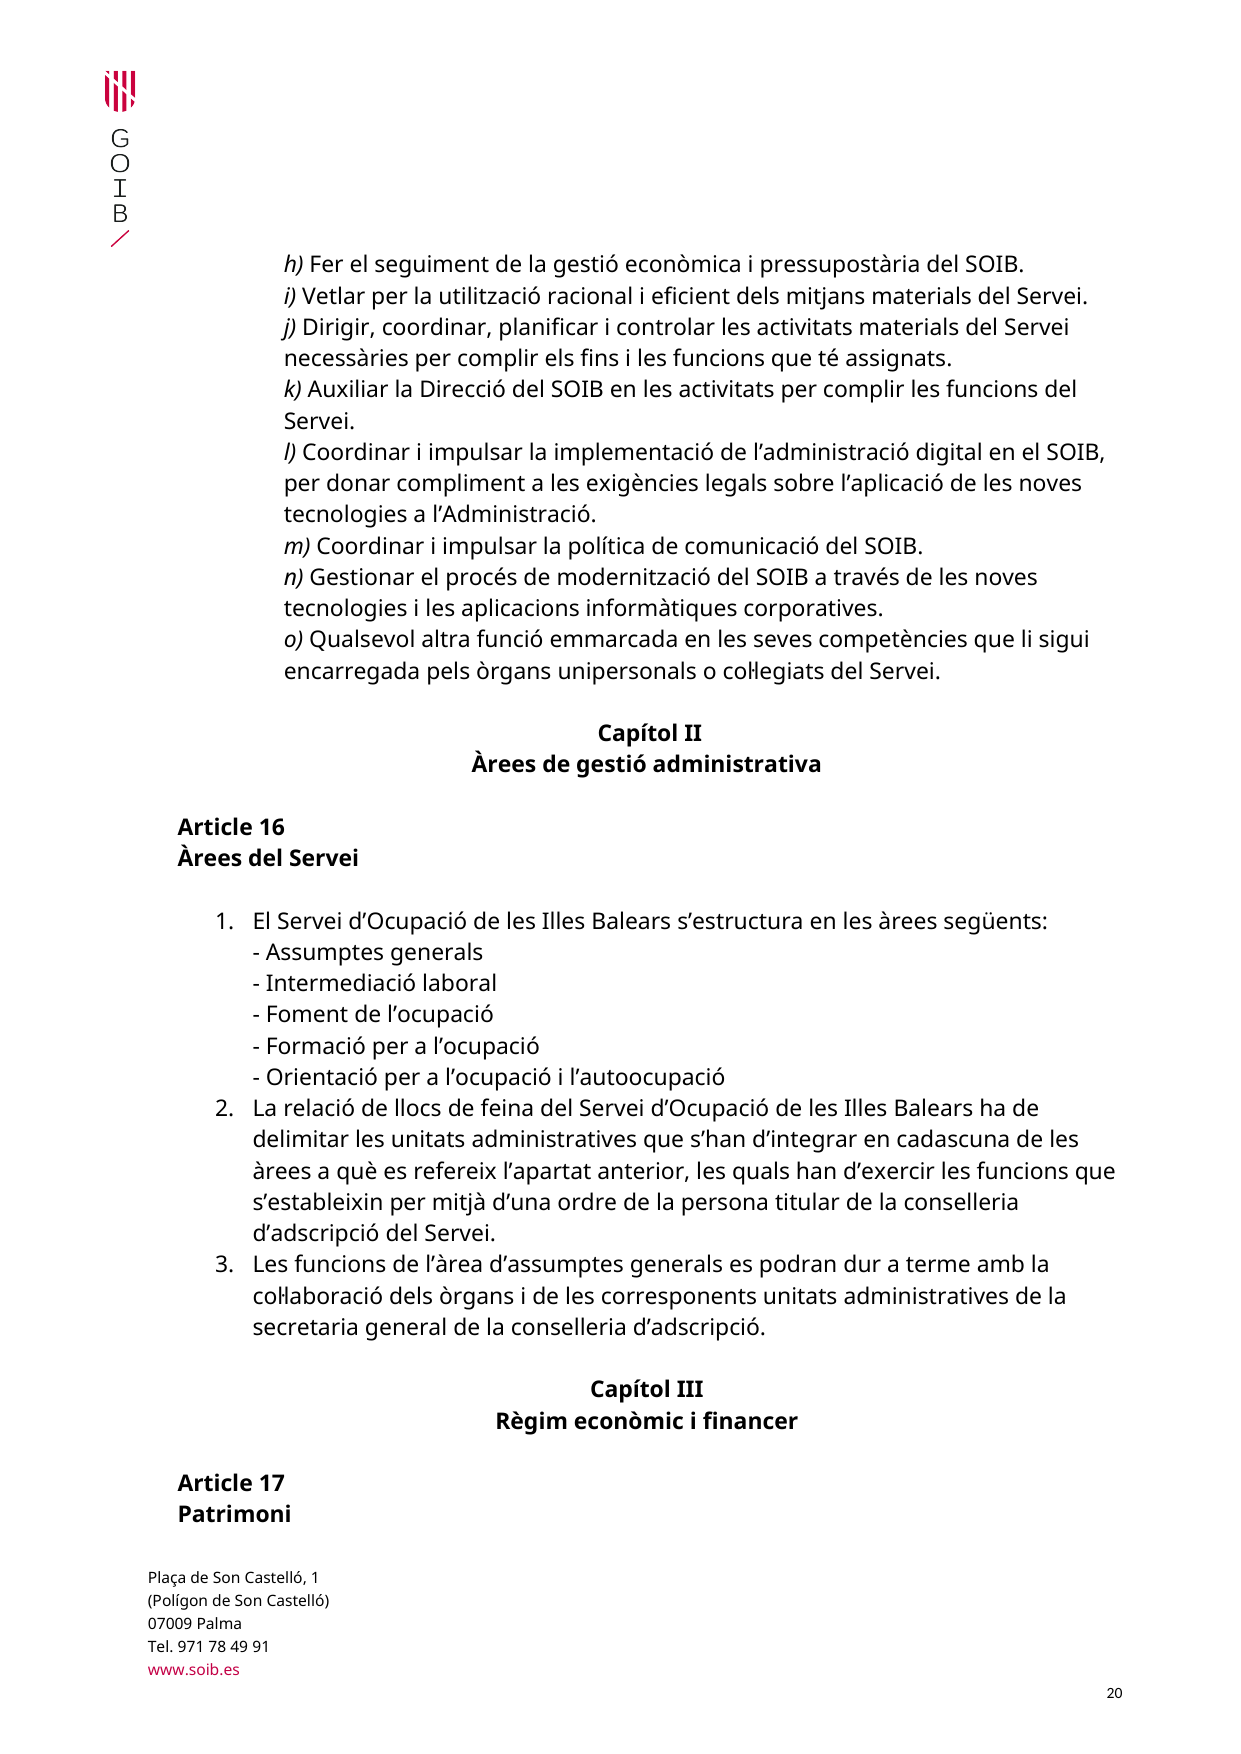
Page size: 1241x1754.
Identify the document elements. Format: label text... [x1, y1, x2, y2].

text h) Fer el seguiment de la gestió econòmica i pressupostària del SOIB. [283, 248, 1122, 279]
list La relació de llocs de feina del Servei d’Ocupació de les Illes Balears ha de delimitar les unitats administratives que s’han d’integrar en cadascuna de les àrees a què es refereix l’apartat anterior, les quals han d’exercir les funcions que s’estableixin per mitjà d’una ordre de la persona titular de la conselleria d’adscripció del Servei. [215, 1092, 1122, 1248]
text Àrees de gestió administrativa [177, 748, 1122, 779]
text Capítol II [177, 717, 1122, 748]
list El Servei d’Ocupació de les Illes Balears s’estructura en les àrees següents: [215, 904, 1122, 936]
text o) Qualsevol altra funció emmarcada en les seves competències que li sigui encarregada pels òrgans unipersonals o col·legiats del Servei. [283, 623, 1122, 686]
picture [78, 51, 162, 273]
list - Intermediació laboral [215, 967, 1122, 998]
text Àrees del Servei [177, 842, 1122, 873]
text l) Coordinar i impulsar la implementació de l’administració digital en el SOIB, per donar compliment a les exigències legals sobre l’aplicació de les noves tecnologies a l’Administració. [283, 436, 1122, 529]
text Règim econòmic i financer [177, 1404, 1122, 1436]
text Capítol III [177, 1373, 1122, 1404]
list - Formació per a l’ocupació [215, 1029, 1122, 1061]
list Les funcions de l’àrea d’assumptes generals es podran dur a terme amb la col·laboració dels òrgans i de les corresponents unitats administratives de la secretaria general de la conselleria d’adscripció. [215, 1248, 1122, 1342]
text Article 16 [177, 811, 1122, 842]
text Patrimoni [177, 1498, 1122, 1529]
list - Assumptes generals [215, 936, 1122, 967]
list - Foment de l’ocupació [215, 998, 1122, 1029]
text m) Coordinar i impulsar la política de comunicació del SOIB. [283, 529, 1122, 561]
text k) Auxiliar la Direcció del SOIB en les activitats per complir les funcions del Servei. [283, 373, 1122, 436]
text n) Gestionar el procés de modernització del SOIB a través de les noves tecnologies i les aplicacions informàtiques corporatives. [283, 561, 1122, 623]
text Article 17 [177, 1467, 1122, 1498]
text i) Vetlar per la utilització racional i eficient dels mitjans materials del Servei. [283, 279, 1122, 311]
list - Orientació per a l’ocupació i l’autoocupació [215, 1061, 1122, 1092]
text j) Dirigir, coordinar, planificar i controlar les activitats materials del Servei necessàries per complir els fins i les funcions que té assignats. [283, 311, 1122, 373]
